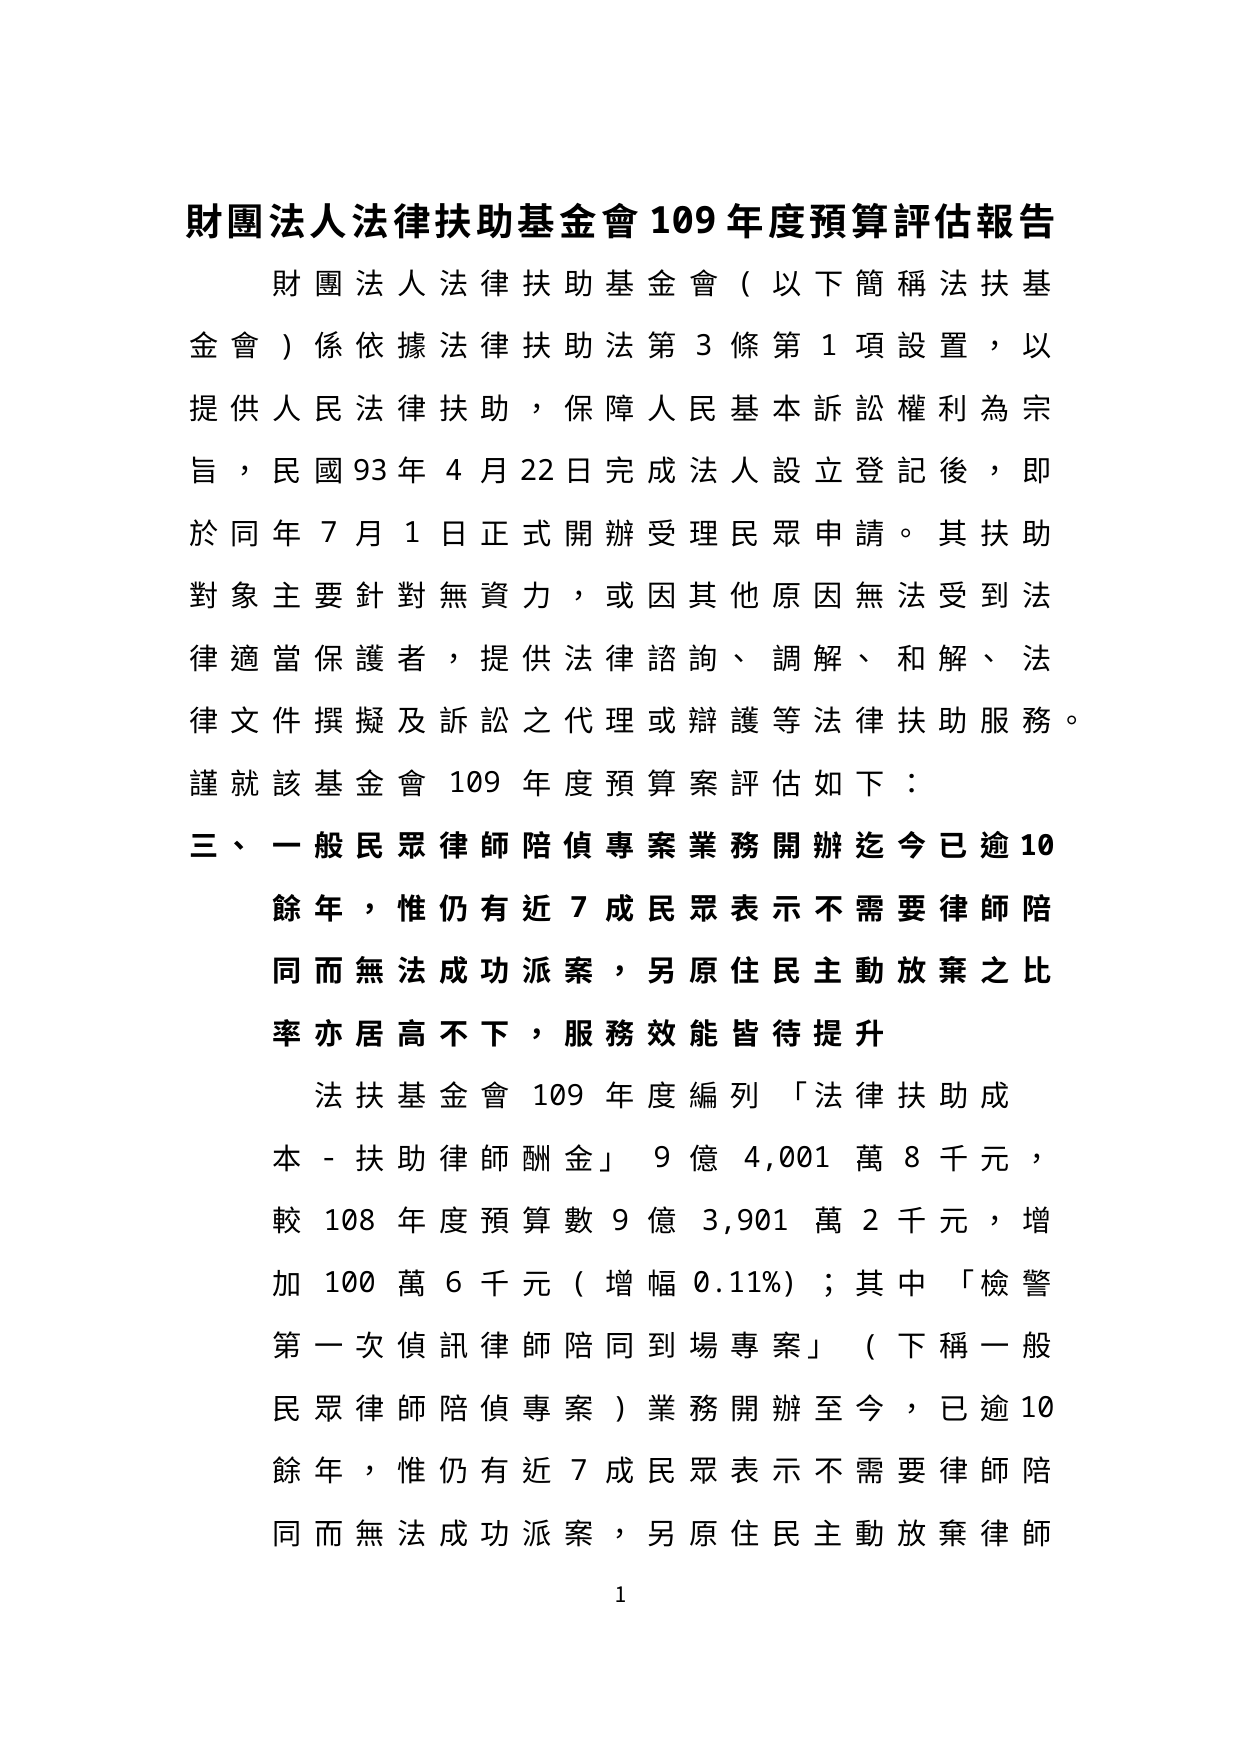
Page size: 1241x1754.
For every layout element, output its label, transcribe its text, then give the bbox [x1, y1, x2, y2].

text 三、一般民眾律師陪偵專案業務開辦迄今已逾10餘年，惟仍有近7成民眾表示不需要律師陪同而無法成功派案，另原住民主動放棄之比率亦居高不下，服務效能皆待提升 [183, 802, 1058, 1052]
text 財團法人法律扶助基金會109年度預算評估報告 [183, 177, 1058, 240]
text 法扶基金會109年度編列「法律扶助成本-扶助律師酬金」9億4,001萬8千元，較108年度預算數9億3,901萬2千元，增加100萬6千元(增幅0.11%)；其中「檢警第一次偵訊律師陪同到場專案」(下稱一般民眾律師陪偵專案)業務開辦至今，已逾10餘年，惟仍有近7成民眾表示不需要律師陪同而無法成功派案，另原住民主動放棄律師 [242, 1052, 1058, 1552]
text 財團法人法律扶助基金會(以下簡稱法扶基金會)係依據法律扶助法第3條第1項設置，以提供人民法律扶助，保障人民基本訴訟權利為宗旨，民國93年4月22日完成法人設立登記後，即於同年7月1日正式開辦受理民眾申請。其扶助對象主要針對無資力，或因其他原因無法受到法律適當保護者，提供法律諮詢、調解、和解、法律文件撰擬及訴訟之代理或辯護等法律扶助服務。謹就該基金會109年度預算案評估如下： [183, 240, 1058, 802]
